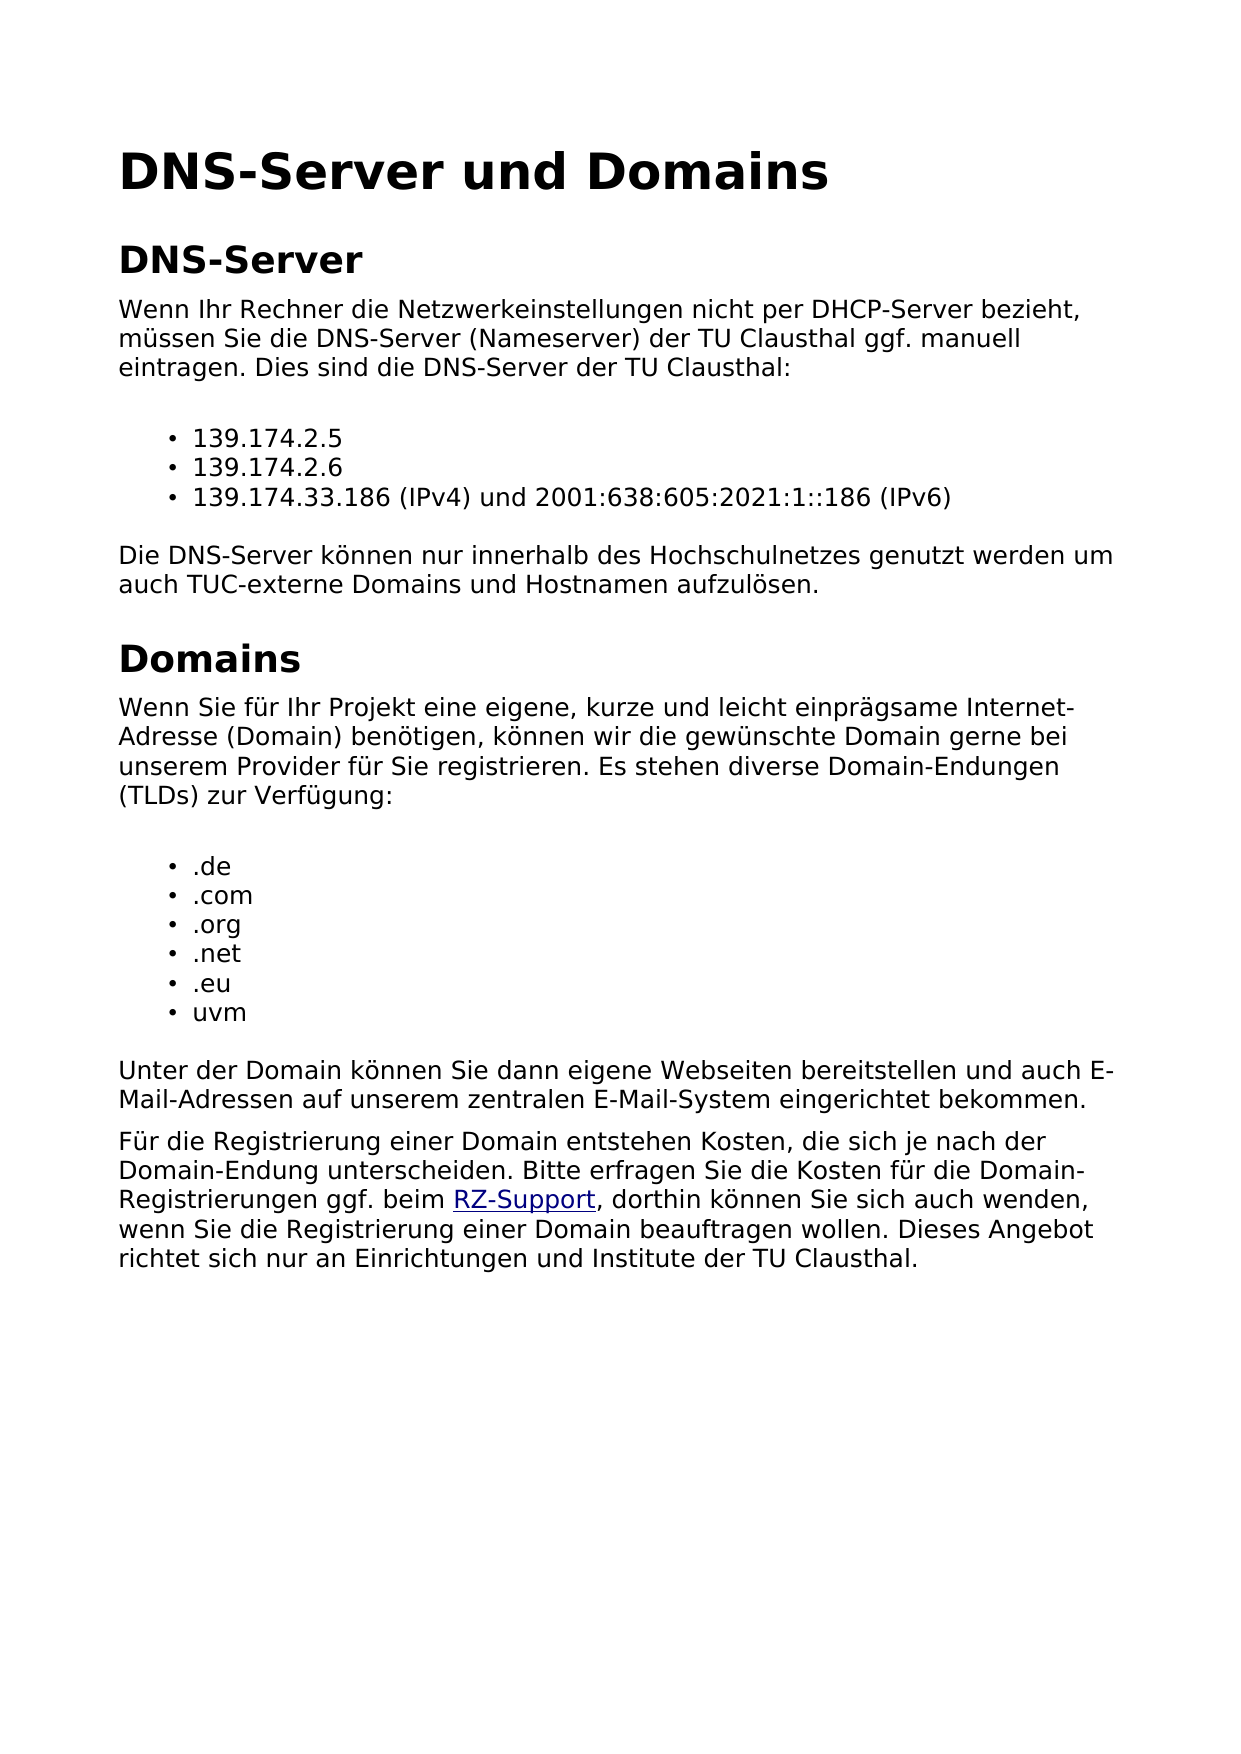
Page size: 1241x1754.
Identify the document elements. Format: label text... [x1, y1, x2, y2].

list uvm [177, 998, 1122, 1027]
list .eu [177, 969, 1122, 998]
text Wenn Ihr Rechner die Netzwerkeinstellungen nicht per DHCP-Server bezieht, müssen Sie die DNS-Server (Nameserver) der TU Clausthal ggf. manuell eintragen. Dies sind die DNS-Server der TU Clausthal: [118, 295, 1122, 382]
list .org [177, 910, 1122, 939]
text Unter der Domain können Sie dann eigene Webseiten bereitstellen und auch E-Mail-Adressen auf unserem zentralen E-Mail-System eingerichtet bekommen. [118, 1057, 1122, 1115]
list 139.174.2.5 [177, 424, 1122, 454]
list .net [177, 939, 1122, 969]
text Wenn Sie für Ihr Projekt eine eigene, kurze und leicht einprägsame Internet-Adresse (Domain) benötigen, können wir die gewünschte Domain gerne bei unserem Provider für Sie registrieren. Es stehen diverse Domain-Endungen (TLDs) zur Verfügung: [118, 693, 1122, 810]
text Für die Registrierung einer Domain entstehen Kosten, die sich je nach der Domain-Endung unterscheiden. Bitte erfragen Sie die Kosten für die Domain-Registrierungen ggf. beim RZ-Support, dorthin können Sie sich auch wenden, wenn Sie die Registrierung einer Domain beauftragen wollen. Dieses Angebot richtet sich nur an Einrichtungen und Institute der TU Clausthal. [118, 1127, 1122, 1273]
list .de [177, 852, 1122, 881]
text Die DNS-Server können nur innerhalb des Hochschulnetzes genutzt werden um auch TUC-externe Domains und Hostnamen aufzulösen. [118, 541, 1122, 600]
subtitle DNS-Server und Domains [118, 143, 1122, 201]
subtitle DNS-Server [118, 239, 1122, 282]
list 139.174.2.6 [177, 454, 1122, 483]
list 139.174.33.186 (IPv4) und 2001:638:605:2021:1::186 (IPv6) [177, 483, 1122, 512]
list .com [177, 881, 1122, 910]
subtitle Domains [118, 637, 1122, 681]
